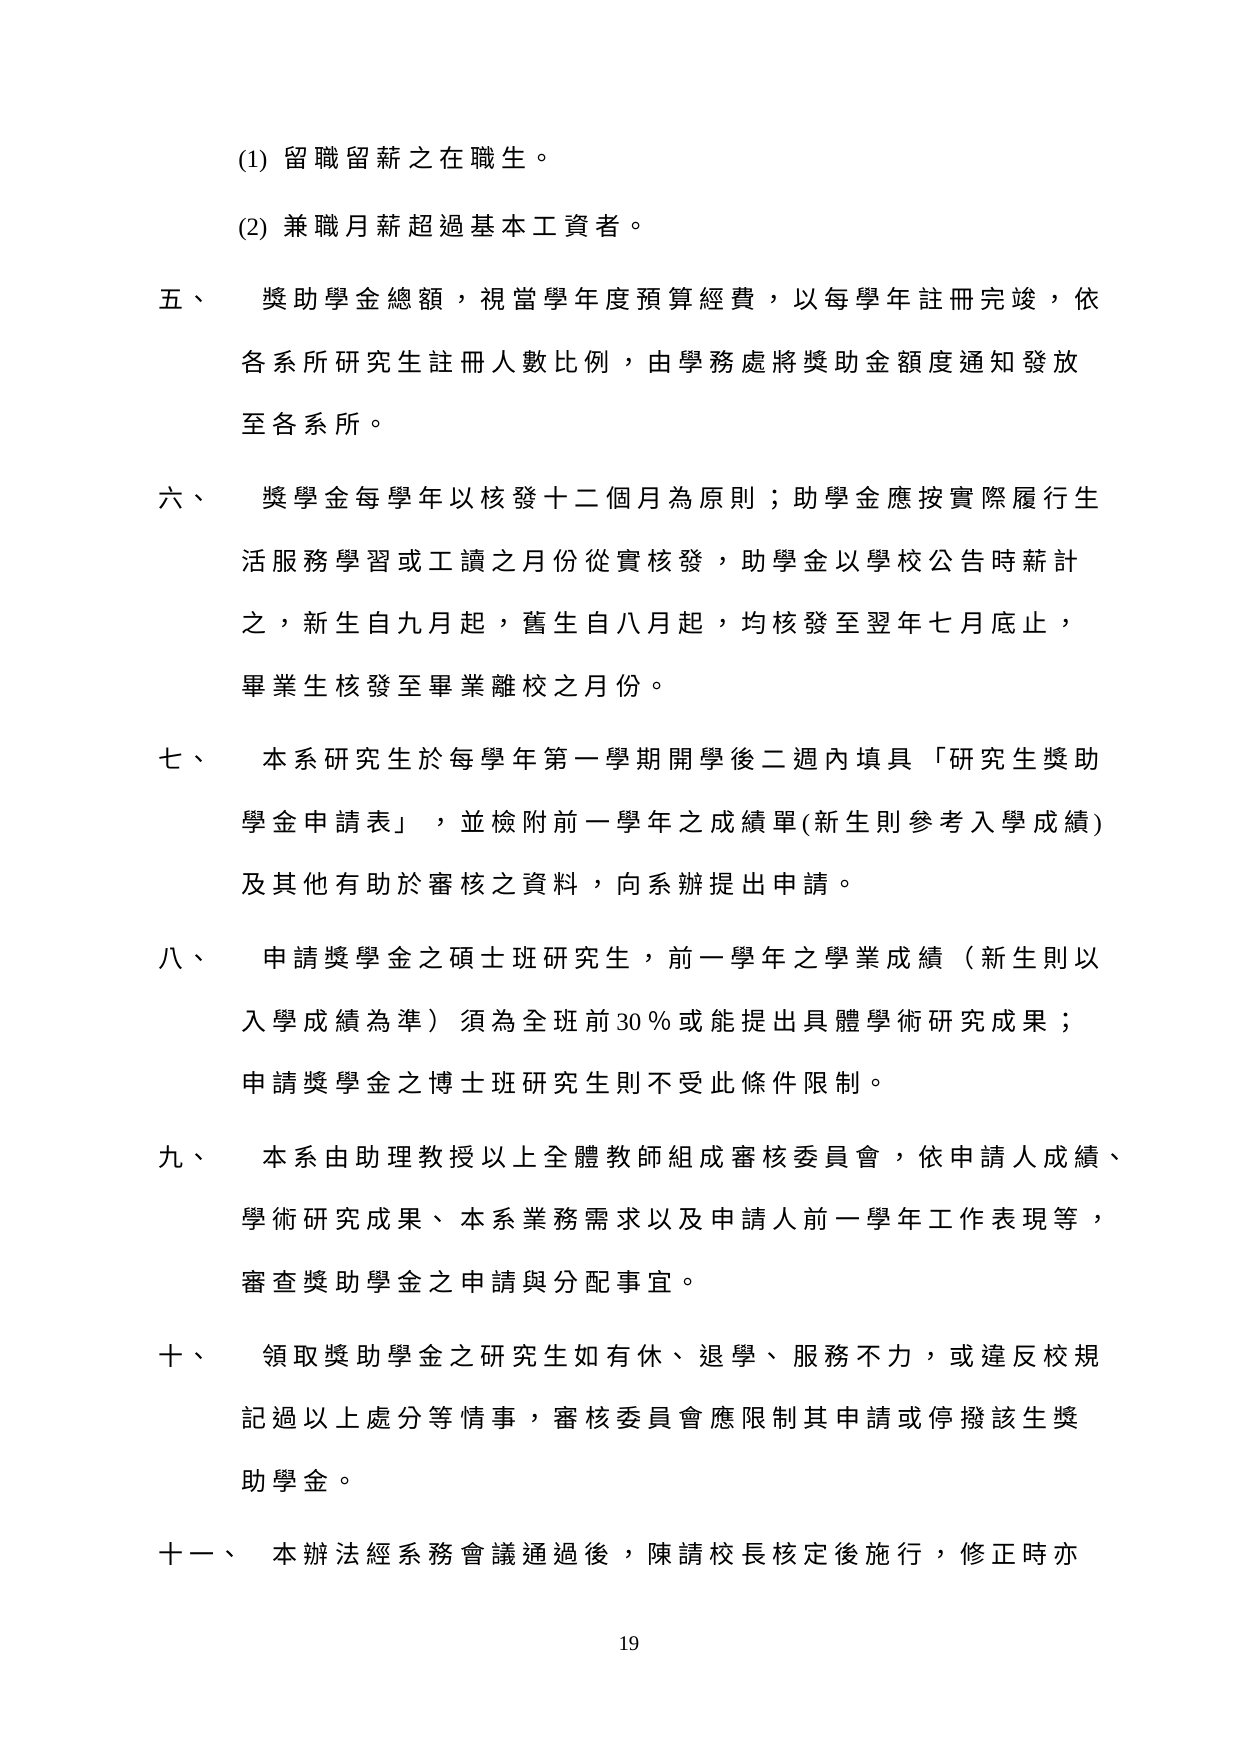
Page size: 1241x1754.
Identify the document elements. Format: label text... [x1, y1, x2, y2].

text 六、 獎學金每學年以核發十二個月為原則；助學金應按實際履行生活服務學習或工讀之月份從實核發，助學金以學校公告時薪計之，新生自九月起，舊生自八月起，均核發至翌年七月底止，畢業生核發至畢業離校之月份。 [155, 455, 1103, 705]
text 十、 領取獎助學金之研究生如有休、退學、服務不力，或違反校規記過以上處分等情事，審核委員會應限制其申請或停撥該生獎助學金。 [155, 1313, 1103, 1500]
text 九、 本系由助理教授以上全體教師組成審核委員會，依申請人成績、學術研究成果、本系業務需求以及申請人前一學年工作表現等，審查獎助學金之申請與分配事宜。 [155, 1114, 1103, 1301]
text 五、 獎助學金總額，視當學年度預算經費，以每學年註冊完竣，依各系所研究生註冊人數比例，由學務處將獎助金額度通知發放至各系所。 [155, 256, 1103, 444]
text 八、 申請獎學金之碩士班研究生，前一學年之學業成績（新生則以入學成績為準）須為全班前30％或能提出具體學術研究成果；申請獎學金之博士班研究生則不受此條件限制。 [155, 915, 1103, 1103]
text 七、 本系研究生於每學年第一學期開學後二週內填具「研究生獎助學金申請表」，並檢附前一學年之成績單(新生則參考入學成績)及其他有助於審核之資料，向系辦提出申請。 [155, 716, 1103, 904]
list 留職留薪之在職生。 [230, 115, 1103, 177]
list 兼職月薪超過基本工資者。 [230, 183, 1103, 245]
text 十一、 本辦法經系務會議通過後，陳請校長核定後施行，修正時亦 [155, 1511, 1103, 1574]
